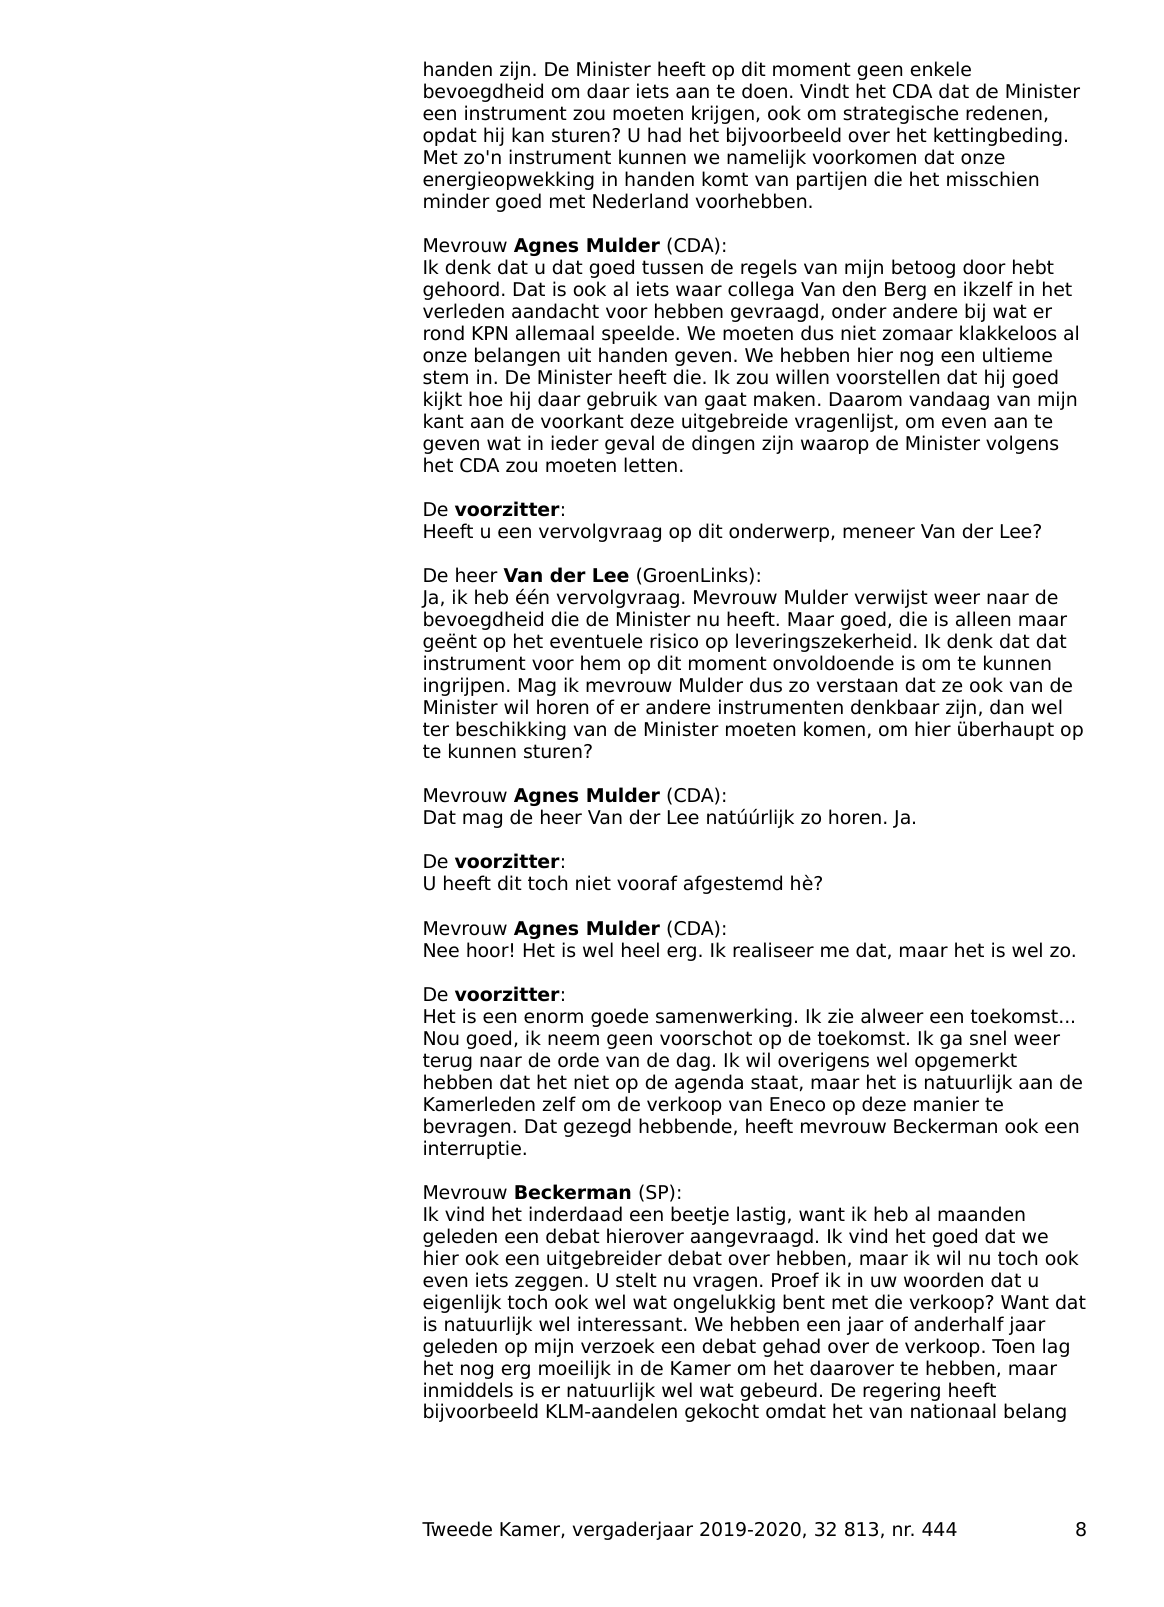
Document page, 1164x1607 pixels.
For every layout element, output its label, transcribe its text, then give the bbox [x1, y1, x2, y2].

text De voorzitter: [422, 499, 1087, 521]
text Ik vind het inderdaad een beetje lastig, want ik heb al maanden geleden een debat hierover aangevraagd. Ik vind het goed dat we hier ook een uitgebreider debat over hebben, maar ik wil nu toch ook even iets zeggen. U stelt nu vragen. Proef ik in uw woorden dat u eigenlijk toch ook wel wat ongelukkig bent met die verkoop? Want dat is natuurlijk wel interessant. We hebben een jaar of anderhalf jaar geleden op mijn verzoek een debat gehad over de verkoop. Toen lag het nog erg moeilijk in de Kamer om het daarover te hebben, maar inmiddels is er natuurlijk wel wat gebeurd. De regering heeft bijvoorbeeld KLM-aandelen gekocht omdat het van nationaal belang [422, 1204, 1087, 1423]
text handen zijn. De Minister heeft op dit moment geen enkele bevoegdheid om daar iets aan te doen. Vindt het CDA dat de Minister een instrument zou moeten krijgen, ook om strategische redenen, opdat hij kan sturen? U had het bijvoorbeeld over het kettingbeding. Met zo'n instrument kunnen we namelijk voorkomen dat onze energieopwekking in handen komt van partijen die het misschien minder goed met Nederland voorhebben. [422, 59, 1087, 213]
text Mevrouw Agnes Mulder (CDA): [422, 917, 1087, 939]
text Nee hoor! Het is wel heel erg. Ik realiseer me dat, maar het is wel zo. [422, 939, 1087, 961]
text U heeft dit toch niet vooraf afgestemd hè? [422, 873, 1087, 895]
text Heeft u een vervolgvraag op dit onderwerp, meneer Van der Lee? [422, 521, 1087, 543]
text Mevrouw Agnes Mulder (CDA): [422, 235, 1087, 257]
text Dat mag de heer Van der Lee natúúrlijk zo horen. Ja. [422, 807, 1087, 829]
text Ja, ik heb één vervolgvraag. Mevrouw Mulder verwijst weer naar de bevoegdheid die de Minister nu heeft. Maar goed, die is alleen maar geënt op het eventuele risico op leveringszekerheid. Ik denk dat dat instrument voor hem op dit moment onvoldoende is om te kunnen ingrijpen. Mag ik mevrouw Mulder dus zo verstaan dat ze ook van de Minister wil horen of er andere instrumenten denkbaar zijn, dan wel ter beschikking van de Minister moeten komen, om hier überhaupt op te kunnen sturen? [422, 587, 1087, 763]
text De heer Van der Lee (GroenLinks): [422, 565, 1087, 587]
text Mevrouw Beckerman (SP): [422, 1182, 1087, 1204]
text Mevrouw Agnes Mulder (CDA): [422, 785, 1087, 807]
text De voorzitter: [422, 851, 1087, 873]
text Het is een enorm goede samenwerking. Ik zie alweer een toekomst... Nou goed, ik neem geen voorschot op de toekomst. Ik ga snel weer terug naar de orde van de dag. Ik wil overigens wel opgemerkt hebben dat het niet op de agenda staat, maar het is natuurlijk aan de Kamerleden zelf om de verkoop van Eneco op deze manier te bevragen. Dat gezegd hebbende, heeft mevrouw Beckerman ook een interruptie. [422, 1006, 1087, 1159]
text De voorzitter: [422, 984, 1087, 1006]
text Ik denk dat u dat goed tussen de regels van mijn betoog door hebt gehoord. Dat is ook al iets waar collega Van den Berg en ikzelf in het verleden aandacht voor hebben gevraagd, onder andere bij wat er rond KPN allemaal speelde. We moeten dus niet zomaar klakkeloos al onze belangen uit handen geven. We hebben hier nog een ultieme stem in. De Minister heeft die. Ik zou willen voorstellen dat hij goed kijkt hoe hij daar gebruik van gaat maken. Daarom vandaag van mijn kant aan de voorkant deze uitgebreide vragenlijst, om even aan te geven wat in ieder geval de dingen zijn waarop de Minister volgens het CDA zou moeten letten. [422, 257, 1087, 477]
